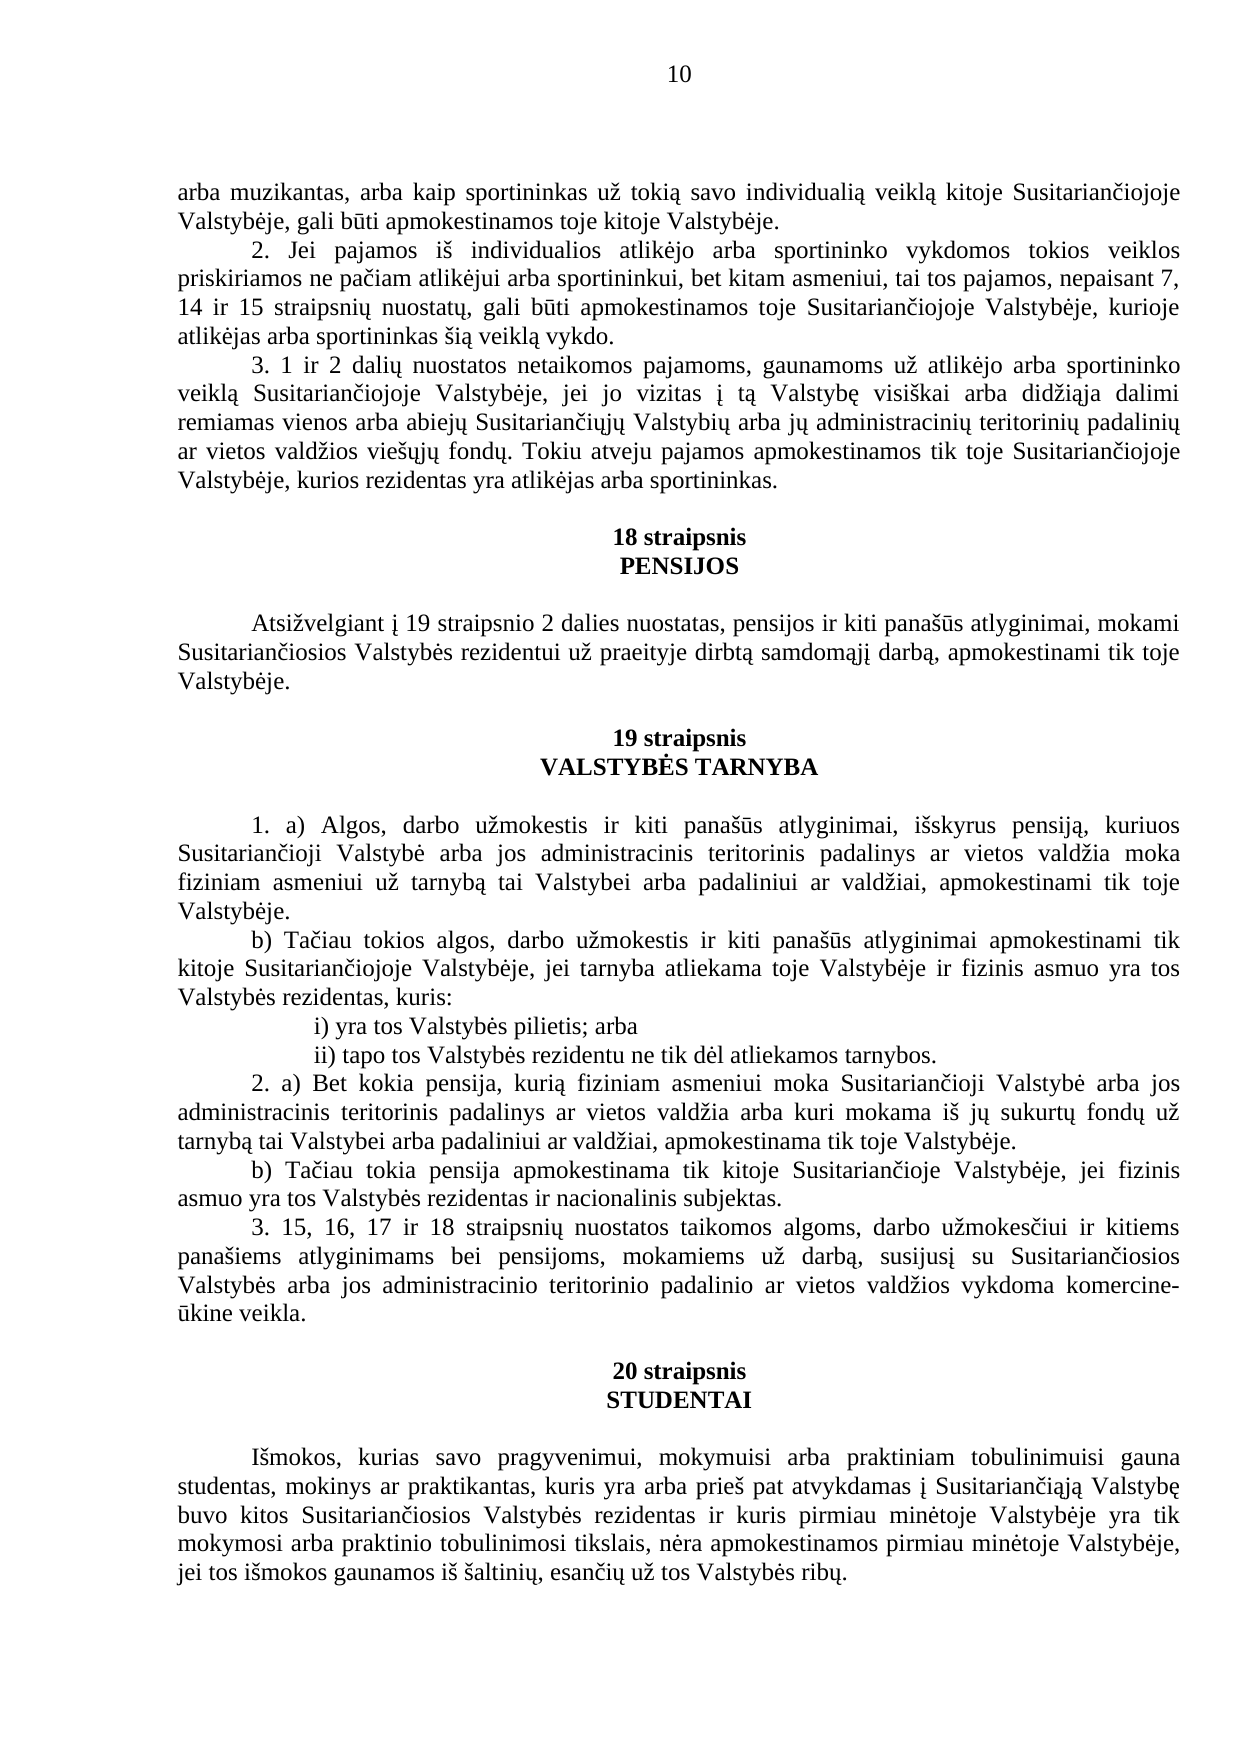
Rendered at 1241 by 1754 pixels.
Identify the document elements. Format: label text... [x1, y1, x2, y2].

text b) Tačiau tokios algos, darbo užmokestis ir kiti panašūs atlyginimai apmokestinami tik kitoje Susitariančiojoje Valstybėje, jei tarnyba atliekama toje Valstybėje ir fizinis asmuo yra tos Valstybės rezidentas, kuris: [177, 925, 1181, 1011]
text i) yra tos Valstybės pilietis; arba [278, 1011, 1181, 1040]
text STUDENTAI [177, 1385, 1181, 1413]
text Atsižvelgiant į 19 straipsnio 2 dalies nuostatas, pensijos ir kiti panašūs atlyginimai, mokami Susitariančiosios Valstybės rezidentui už praeityje dirbtą samdomąjį darbą, apmokestinami tik toje Valstybėje. [177, 608, 1181, 695]
text arba muzikantas, arba kaip sportininkas už tokią savo individualią veiklą kitoje Susitariančiojoje Valstybėje, gali būti apmokestinamos toje kitoje Valstybėje. [177, 177, 1181, 235]
text b) Tačiau tokia pensija apmokestinama tik kitoje Susitariančioje Valstybėje, jei fizinis asmuo yra tos Valstybės rezidentas ir nacionalinis subjektas. [177, 1155, 1181, 1212]
text 18 straipsnis [177, 522, 1181, 551]
text VALSTYBĖS TARNYBA [177, 752, 1181, 781]
text 1. a) Algos, darbo užmokestis ir kiti panašūs atlyginimai, išskyrus pensiją, kuriuos Susitariančioji Valstybė arba jos administracinis teritorinis padalinys ar vietos valdžia moka fiziniam asmeniui už tarnybą tai Valstybei arba padaliniui ar valdžiai, apmokestinami tik toje Valstybėje. [177, 810, 1181, 925]
text 2. a) Bet kokia pensija, kurią fiziniam asmeniui moka Susitariančioji Valstybė arba jos administracinis teritorinis padalinys ar vietos valdžia arba kuri mokama iš jų sukurtų fondų už tarnybą tai Valstybei arba padaliniui ar valdžiai, apmokestinama tik toje Valstybėje. [177, 1068, 1181, 1155]
text 3. 15, 16, 17 ir 18 straipsnių nuostatos taikomos algoms, darbo užmokesčiui ir kitiems panašiems atlyginimams bei pensijoms, mokamiems už darbą, susijusį su Susitariančiosios Valstybės arba jos administracinio teritorinio padalinio ar vietos valdžios vykdoma komercine-ūkine veikla. [177, 1212, 1181, 1327]
text 2. Jei pajamos iš individualios atlikėjo arba sportininko vykdomos tokios veiklos priskiriamos ne pačiam atlikėjui arba sportininkui, bet kitam asmeniui, tai tos pajamos, nepaisant 7, 14 ir 15 straipsnių nuostatų, gali būti apmokestinamos toje Susitariančiojoje Valstybėje, kurioje atlikėjas arba sportininkas šią veiklą vykdo. [177, 235, 1181, 350]
text 19 straipsnis [177, 723, 1181, 752]
text PENSIJOS [177, 551, 1181, 580]
text ii) tapo tos Valstybės rezidentu ne tik dėl atliekamos tarnybos. [278, 1040, 1181, 1068]
text 3. 1 ir 2 dalių nuostatos netaikomos pajamoms, gaunamoms už atlikėjo arba sportininko veiklą Susitariančiojoje Valstybėje, jei jo vizitas į tą Valstybę visiškai arba didžiąja dalimi remiamas vienos arba abiejų Susitariančiųjų Valstybių arba jų administracinių teritorinių padalinių ar vietos valdžios viešųjų fondų. Tokiu atveju pajamos apmokestinamos tik toje Susitariančiojoje Valstybėje, kurios rezidentas yra atlikėjas arba sportininkas. [177, 350, 1181, 493]
text 20 straipsnis [177, 1356, 1181, 1385]
text Išmokos, kurias savo pragyvenimui, mokymuisi arba praktiniam tobulinimuisi gauna studentas, mokinys ar praktikantas, kuris yra arba prieš pat atvykdamas į Susitariančiąją Valstybę buvo kitos Susitariančiosios Valstybės rezidentas ir kuris pirmiau minėtoje Valstybėje yra tik mokymosi arba praktinio tobulinimosi tikslais, nėra apmokestinamos pirmiau minėtoje Valstybėje, jei tos išmokos gaunamos iš šaltinių, esančių už tos Valstybės ribų. [177, 1442, 1181, 1586]
